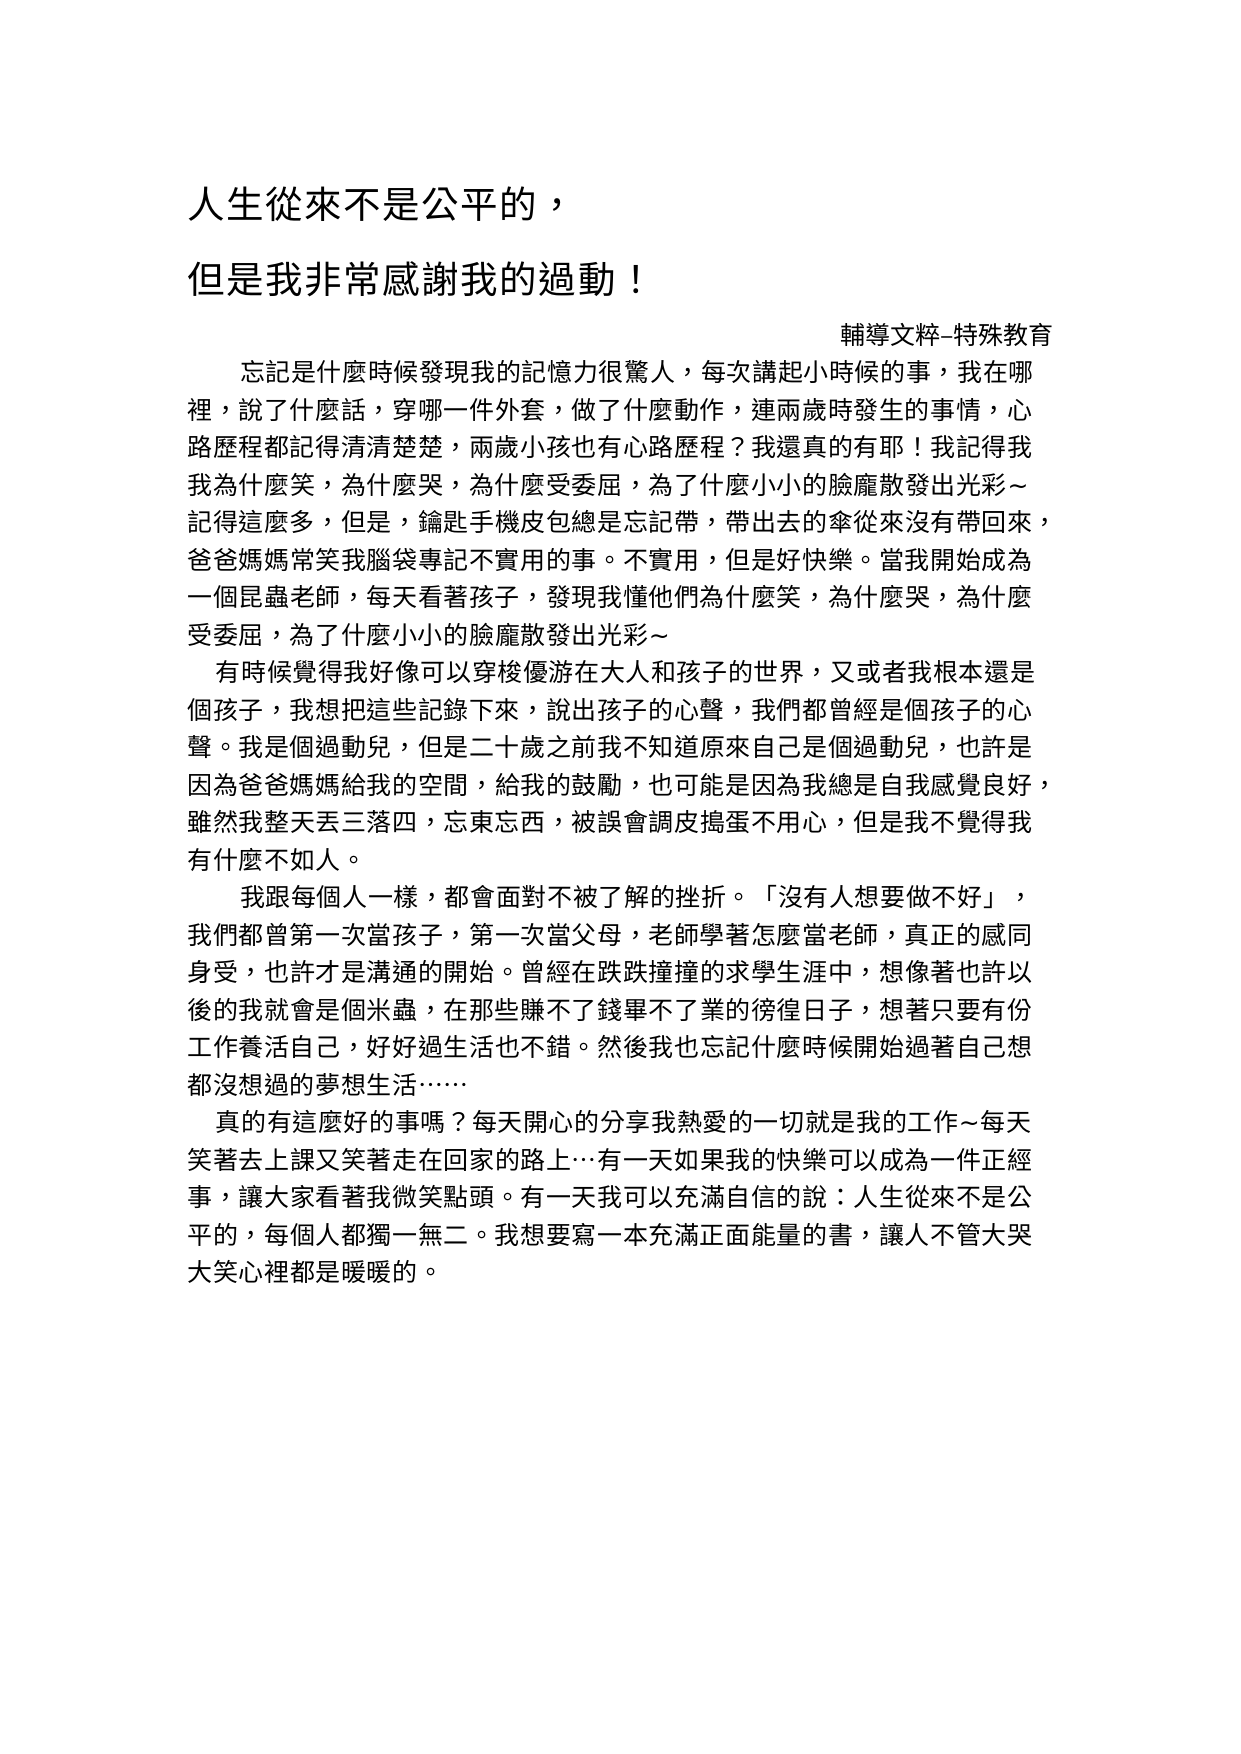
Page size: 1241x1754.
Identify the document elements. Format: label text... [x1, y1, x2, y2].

text 人生從來不是公平的， [187, 164, 1053, 239]
text 有時候覺得我好像可以穿梭優游在大人和孩子的世界，又或者我根本還是個孩子，我想把這些記錄下來，說出孩子的心聲，我們都曾經是個孩子的心聲。我是個過動兒，但是二十歲之前我不知道原來自己是個過動兒，也許是因為爸爸媽媽給我的空間，給我的鼓勵，也可能是因為我總是自我感覺良好，雖然我整天丟三落四，忘東忘西，被誤會調皮搗蛋不用心，但是我不覺得我有什麼不如人。 [187, 652, 1053, 877]
text 但是我非常感謝我的過動！ [187, 239, 1053, 314]
text 我跟每個人一樣，都會面對不被了解的挫折。「沒有人想要做不好」，我們都曾第一次當孩子，第一次當父母，老師學著怎麼當老師，真正的感同身受，也許才是溝通的開始。曾經在跌跌撞撞的求學生涯中，想像著也許以後的我就會是個米蟲，在那些賺不了錢畢不了業的徬徨日子，想著只要有份工作養活自己，好好過生活也不錯。然後我也忘記什麼時候開始過著自己想都沒想過的夢想生活⋯⋯ [187, 877, 1053, 1102]
text 輔導文粹–特殊教育 [187, 314, 1053, 352]
text 真的有這麼好的事嗎？每天開心的分享我熱愛的一切就是我的工作∼每天笑著去上課又笑著走在回家的路上⋯有一天如果我的快樂可以成為一件正經事，讓大家看著我微笑點頭。有一天我可以充滿自信的說：人生從來不是公平的，每個人都獨一無二。我想要寫一本充滿正面能量的書，讓人不管大哭大笑心裡都是暖暖的。 [187, 1102, 1053, 1289]
text 忘記是什麼時候發現我的記憶力很驚人，每次講起小時候的事，我在哪裡，說了什麼話，穿哪一件外套，做了什麼動作，連兩歲時發生的事情，心路歷程都記得清清楚楚，兩歲小孩也有心路歷程？我還真的有耶！我記得我我為什麼笑，為什麼哭，為什麼受委屈，為了什麼小小的臉龐散發出光彩∼記得這麼多，但是，鑰匙手機皮包總是忘記帶，帶出去的傘從來沒有帶回來，爸爸媽媽常笑我腦袋專記不實用的事。不實用，但是好快樂。當我開始成為一個昆蟲老師，每天看著孩子，發現我懂他們為什麼笑，為什麼哭，為什麼受委屈，為了什麼小小的臉龐散發出光彩∼ [187, 352, 1053, 652]
